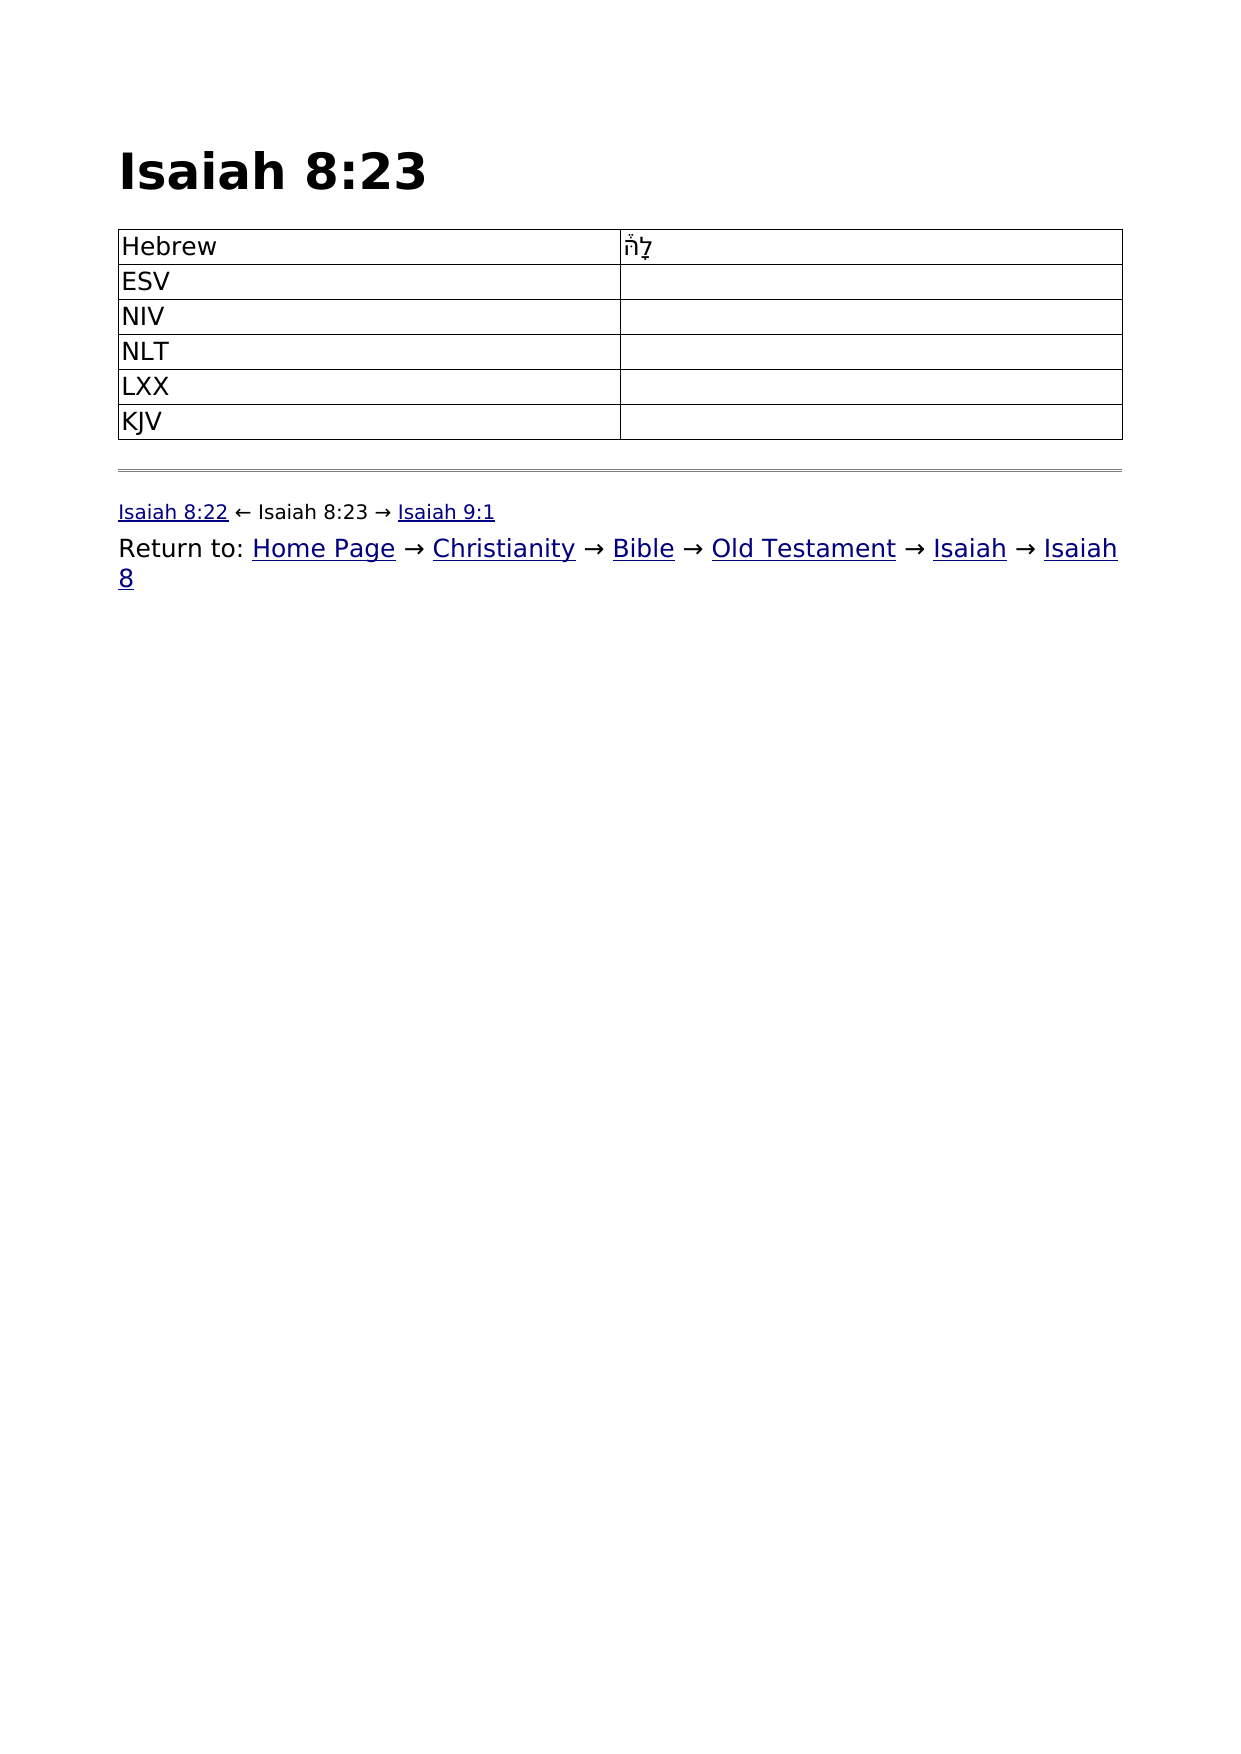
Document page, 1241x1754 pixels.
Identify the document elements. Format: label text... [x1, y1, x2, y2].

table_cell LXX [119, 370, 620, 404]
table_cell ESV [119, 265, 620, 299]
table_cell [621, 300, 1122, 334]
table_cell [621, 370, 1122, 404]
subtitle Isaiah 8:23 [118, 143, 1122, 201]
table_cell [621, 335, 1122, 369]
table_cell KJV [119, 405, 620, 439]
table_header לָהּ֒ [621, 230, 1122, 264]
table_cell NLT [119, 335, 620, 369]
table_cell [621, 405, 1122, 439]
table_cell [621, 265, 1122, 299]
table_cell NIV [119, 300, 620, 334]
text Isaiah 8:22 ← Isaiah 8:23 → Isaiah 9:1 [118, 501, 1122, 534]
text Return to: Home Page → Christianity → Bible → Old Testament → Isaiah → Isaiah 8 [118, 534, 1122, 593]
table_header Hebrew [119, 230, 620, 264]
